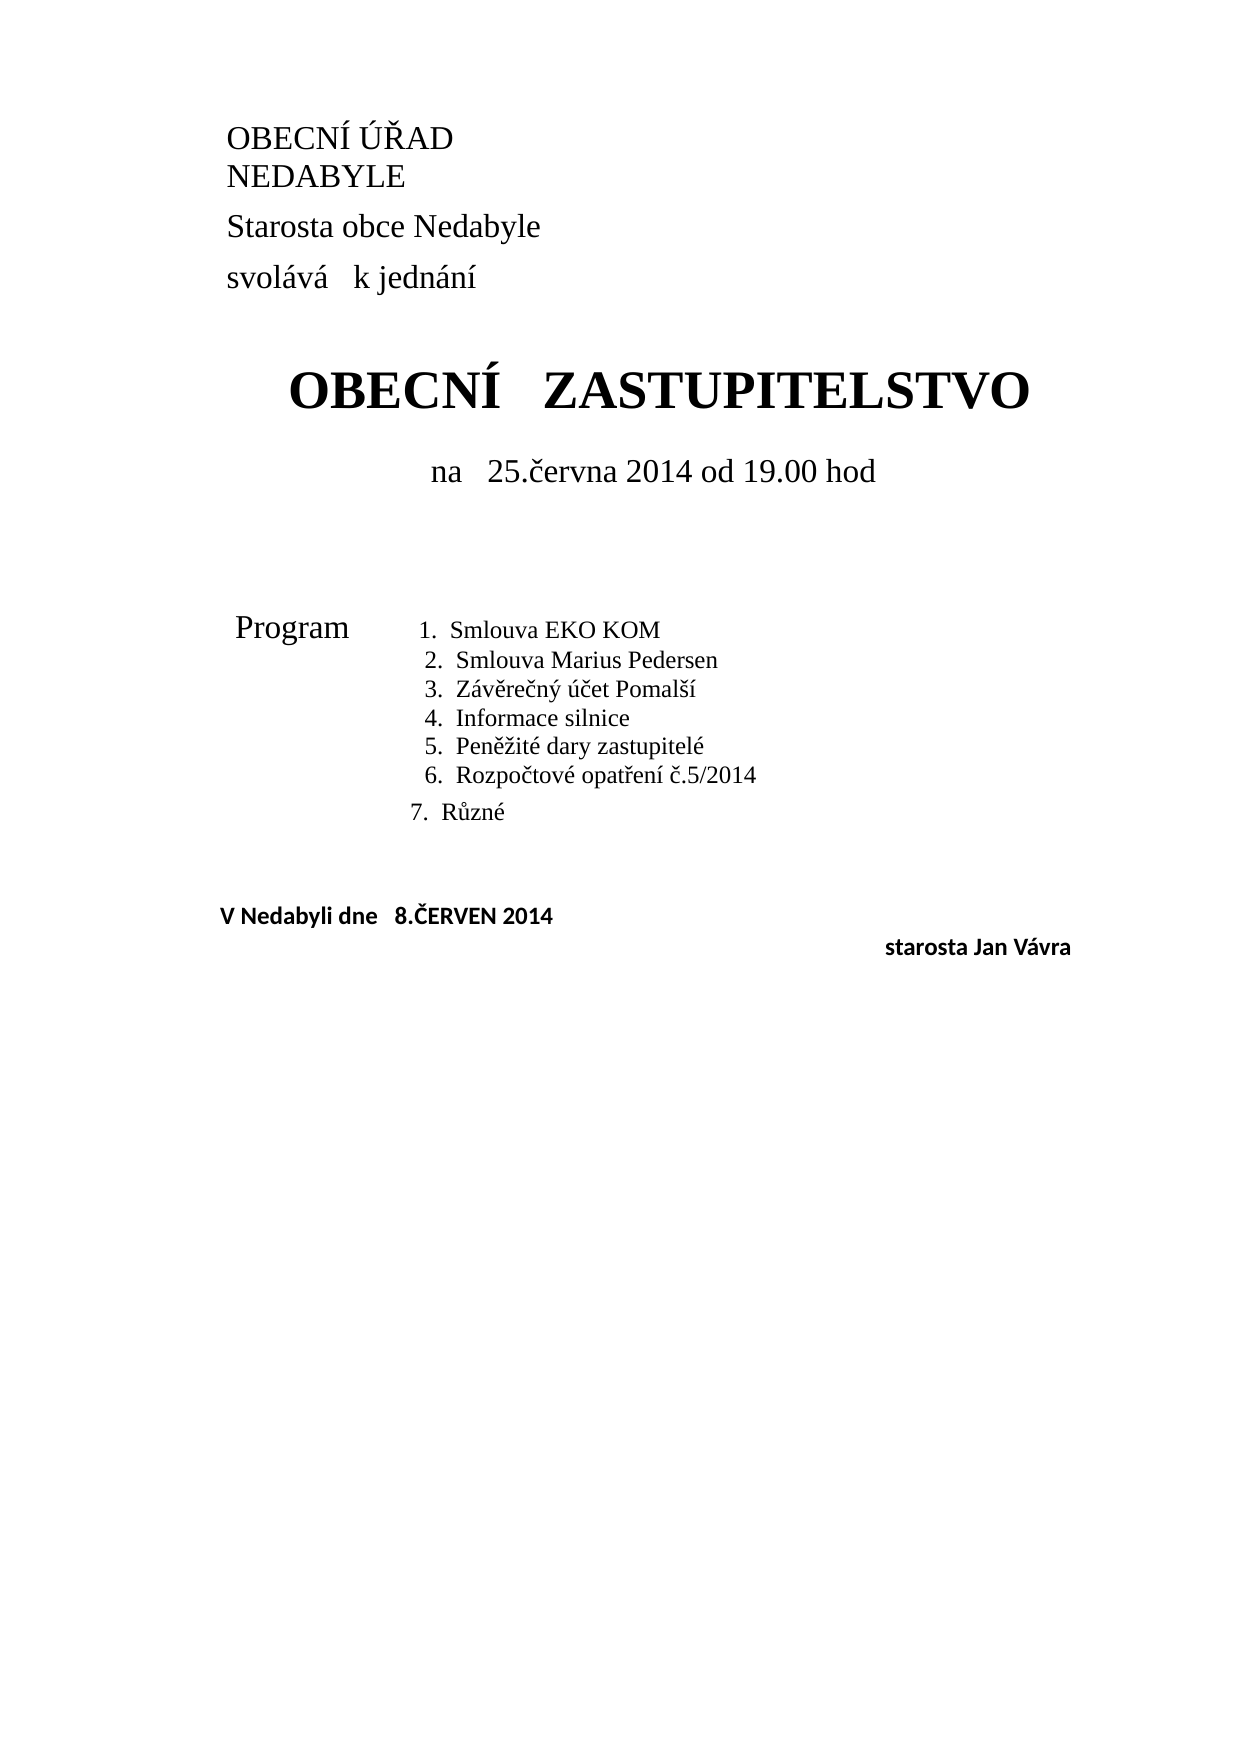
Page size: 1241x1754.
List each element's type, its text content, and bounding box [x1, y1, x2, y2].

text Program 1. Smlouva EKO KOM [118, 607, 1122, 645]
text Starosta obce Nedabyle [118, 207, 1122, 245]
text 3. Závěrečný účet Pomalší [118, 674, 1122, 703]
text V Nedabyli dne 8.ČERVEN 2014 [118, 900, 1122, 931]
text na 25.června 2014 od 19.00 hod [118, 432, 1122, 494]
text NEDABYLE [118, 156, 1122, 195]
text svolává k jednání [118, 257, 1122, 295]
text 2. Smlouva Marius Pedersen [118, 645, 1122, 674]
text 4. Informace silnice [118, 703, 1122, 731]
text 6. Rozpočtové opatření č.5/2014 [118, 760, 1122, 789]
text starosta Jan Vávra [118, 931, 1122, 961]
text OBECNÍ ZASTUPITELSTVO [118, 358, 1122, 420]
text 5. Peněžité dary zastupitelé [118, 731, 1122, 760]
text OBECNÍ ÚŘAD [118, 118, 1122, 156]
text 7. Různé [118, 789, 1122, 827]
